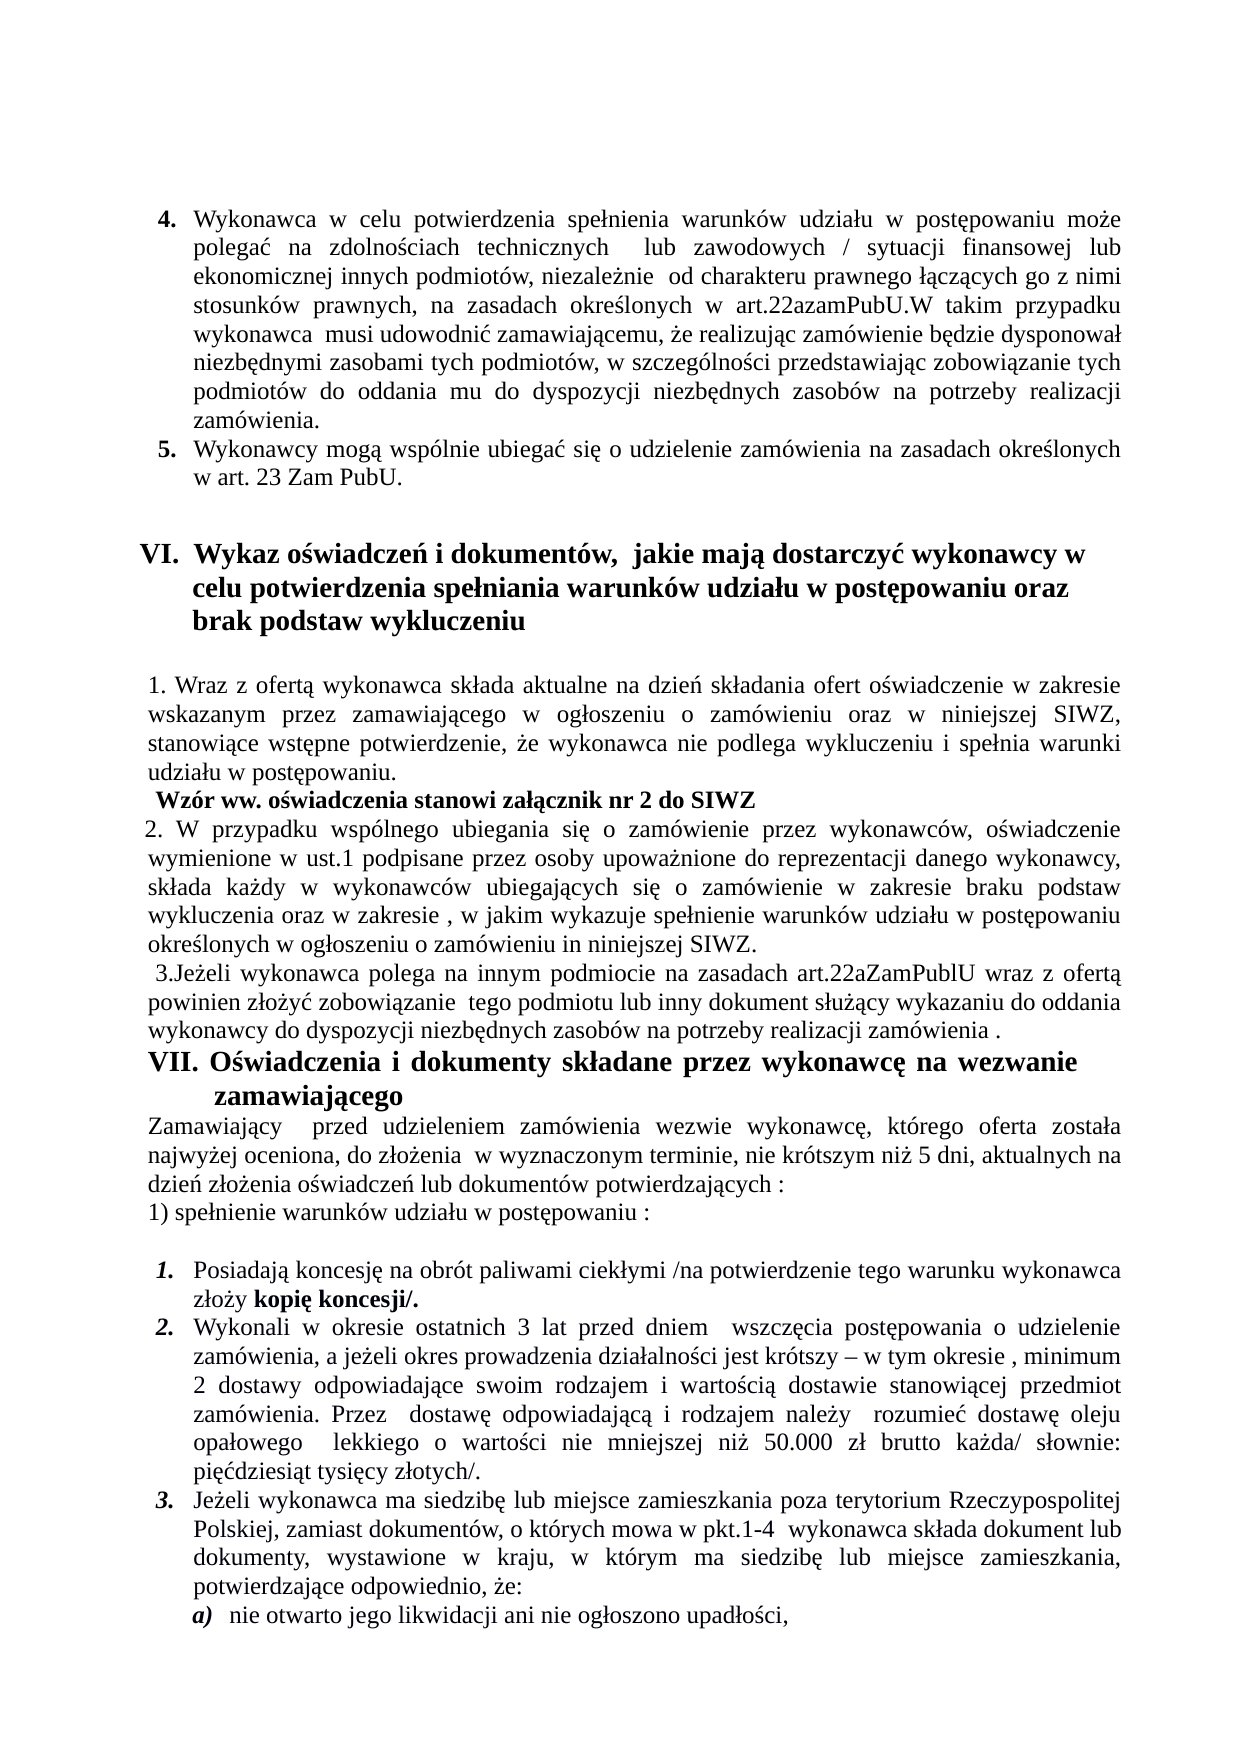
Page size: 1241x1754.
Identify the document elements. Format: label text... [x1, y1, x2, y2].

text 2. W przypadku wspólnego ubiegania się o zamówienie przez wykonawców, oświadczenie wymienione w ust.1 podpisane przez osoby upoważnione do reprezentacji danego wykonawcy, składa każdy w wykonawców ubiegających się o zamówienie w zakresie braku podstaw wykluczenia oraz w zakresie , w jakim wykazuje spełnienie warunków udziału w postępowaniu określonych w ogłoszeniu o zamówieniu in niniejszej SIWZ. [118, 814, 1122, 958]
text Wzór ww. oświadczenia stanowi załącznik nr 2 do SIWZ [118, 785, 1122, 814]
list Wykonawca w celu potwierdzenia spełnienia warunków udziału w postępowaniu może polegać na zdolnościach technicznych lub zawodowych / sytuacji finansowej lub ekonomicznej innych podmiotów, niezależnie od charakteru prawnego łączących go z nimi stosunków prawnych, na zasadach określonych w art.22azamPubU.W takim przypadku wykonawca musi udowodnić zamawiającemu, że realizując zamówienie będzie dysponował niezbędnymi zasobami tych podmiotów, w szczególności przedstawiając zobowiązanie tych podmiotów do oddania mu do dyspozycji niezbędnych zasobów na potrzeby realizacji zamówienia. [158, 204, 1122, 434]
list Wykonawcy mogą wspólnie ubiegać się o udzielenie zamówienia na zasadach określonych w art. 23 Zam PubU. [158, 434, 1122, 491]
subtitle VI. Wykaz oświadczeń i dokumentów, jakie mają dostarczyć wykonawcy w celu potwierdzenia spełniania warunków udziału w postępowaniu oraz brak podstaw wykluczeniu [118, 536, 1122, 637]
list Wykonali w okresie ostatnich 3 lat przed dniem wszczęcia postępowania o udzielenie zamówienia, a jeżeli okres prowadzenia działalności jest krótszy – w tym okresie , minimum 2 dostawy odpowiadające swoim rodzajem i wartością dostawie stanowiącej przedmiot zamówienia. Przez dostawę odpowiadającą i rodzajem należy rozumieć dostawę oleju opałowego lekkiego o wartości nie mniejszej niż 50.000 zł brutto każda/ słownie: pięćdziesiąt tysięcy złotych/. [156, 1312, 1122, 1485]
list nie otwarto jego likwidacji ani nie ogłoszono upadłości, [192, 1600, 1122, 1629]
list Posiadają koncesję na obrót paliwami ciekłymi /na potwierdzenie tego warunku wykonawca złoży kopię koncesji/. [156, 1255, 1122, 1312]
text 3.Jeżeli wykonawca polega na innym podmiocie na zasadach art.22aZamPublU wraz z ofertą powinien złożyć zobowiązanie tego podmiotu lub inny dokument służący wykazaniu do oddania wykonawcy do dyspozycji niezbędnych zasobów na potrzeby realizacji zamówienia . [118, 958, 1122, 1044]
text 1) spełnienie warunków udziału w postępowaniu : [118, 1197, 1122, 1226]
list Zamawiający przed udzieleniem zamówienia wezwie wykonawcę, którego oferta została najwyżej oceniona, do złożenia w wyznaczonym terminie, nie krótszym niż 5 dni, aktualnych na dzień złożenia oświadczeń lub dokumentów potwierdzających : [118, 1111, 1122, 1197]
list Jeżeli wykonawca ma siedzibę lub miejsce zamieszkania poza terytorium Rzeczypospolitej Polskiej, zamiast dokumentów, o których mowa w pkt.1-4 wykonawca składa dokument lub dokumenty, wystawione w kraju, w którym ma siedzibę lub miejsce zamieszkania, potwierdzające odpowiednio, że: [156, 1485, 1122, 1600]
text VII. Oświadczenia i dokumenty składane przez wykonawcę na wezwanie zamawiającego [118, 1044, 1122, 1111]
list 1. Wraz z ofertą wykonawca składa aktualne na dzień składania ofert oświadczenie w zakresie wskazanym przez zamawiającego w ogłoszeniu o zamówieniu oraz w niniejszej SIWZ, stanowiące wstępne potwierdzenie, że wykonawca nie podlega wykluczeniu i spełnia warunki udziału w postępowaniu. [118, 670, 1122, 785]
